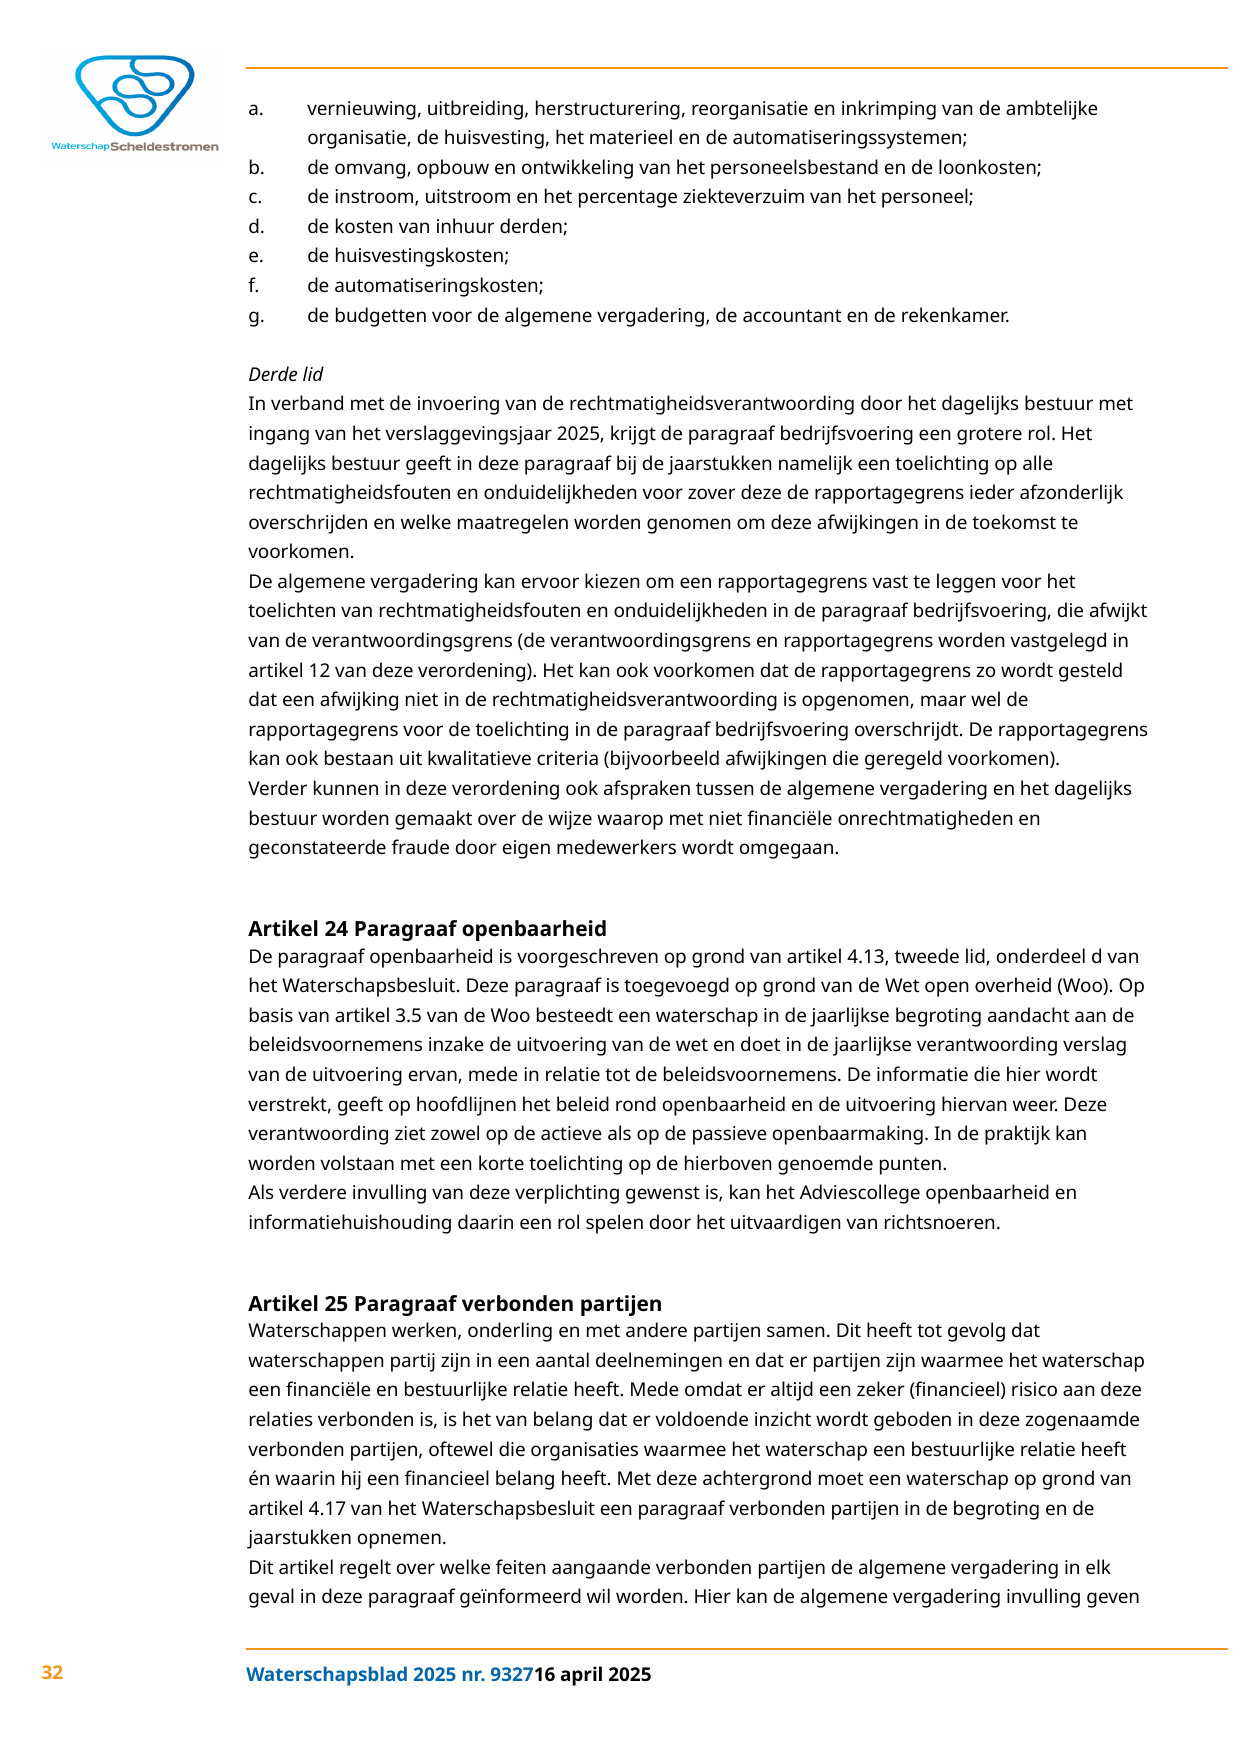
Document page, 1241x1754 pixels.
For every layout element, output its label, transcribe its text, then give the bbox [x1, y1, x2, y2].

list de automatiseringskosten; [248, 272, 1152, 298]
text Waterschappen werken, onderling en met andere partijen samen. Dit heeft tot gevolg dat waterschappen partij zijn in een aantal deelnemingen en dat er partijen zijn waarmee het waterschap een financiële en bestuurlijke relatie heeft. Mede omdat er altijd een zeker (financieel) risico aan deze relaties verbonden is, is het van belang dat er voldoende inzicht wordt geboden in deze zogenaamde verbonden partijen, oftewel die organisaties waarmee het waterschap een bestuurlijke relatie heeft én waarin hij een financieel belang heeft. Met deze achtergrond moet een waterschap op grond van artikel 4.17 van het Waterschapsbesluit een paragraaf verbonden partijen in de begroting en de jaarstukken opnemen. [248, 1317, 1152, 1550]
list de omvang, opbouw en ontwikkeling van het personeelsbestand en de loonkosten; [248, 154, 1152, 180]
text Dit artikel regelt over welke feiten aangaande verbonden partijen de algemene vergadering in elk geval in deze paragraaf geïnformeerd wil worden. Hier kan de algemene vergadering invulling geven [248, 1554, 1152, 1609]
text Derde lid [248, 361, 1152, 387]
text Als verdere invulling van deze verplichting gewenst is, kan het Adviescollege openbaarheid en informatiehuishouding daarin een rol spelen door het uitvaardigen van richtsnoeren. [248, 1179, 1152, 1235]
list de huisvestingskosten; [248, 243, 1152, 268]
picture [41, 47, 231, 172]
text De paragraaf openbaarheid is voorgeschreven op grond van artikel 4.13, tweede lid, onderdeel d van het Waterschapsbesluit. Deze paragraaf is toegevoegd op grond van de Wet open overheid (Woo). Op basis van artikel 3.5 van de Woo besteedt een waterschap in de jaarlijkse begroting aandacht aan de beleidsvoornemens inzake de uitvoering van de wet en doet in de jaarlijkse verantwoording verslag van de uitvoering ervan, mede in relatie tot de beleidsvoornemens. De informatie die hier wordt verstrekt, geeft op hoofdlijnen het beleid rond openbaarheid en de uitvoering hiervan weer. Deze verantwoording ziet zowel op de actieve als op de passieve openbaarmaking. In de praktijk kan worden volstaan met een korte toelichting op de hierboven genoemde punten. [248, 943, 1152, 1176]
text Artikel 25 Paragraaf verbonden partijen [248, 1289, 1152, 1317]
list de kosten van inhuur derden; [248, 213, 1152, 239]
text De algemene vergadering kan ervoor kiezen om een rapportagegrens vast te leggen voor het toelichten van rechtmatigheidsfouten en onduidelijkheden in de paragraaf bedrijfsvoering, die afwijkt van de verantwoordingsgrens (de verantwoordingsgrens en rapportagegrens worden vastgelegd in artikel 12 van deze verordening). Het kan ook voorkomen dat de rapportagegrens zo wordt gesteld dat een afwijking niet in de rechtmatigheidsverantwoording is opgenomen, maar wel de rapportagegrens voor de toelichting in de paragraaf bedrijfsvoering overschrijdt. De rapportagegrens kan ook bestaan uit kwalitatieve criteria (bijvoorbeeld afwijkingen die geregeld voorkomen). [248, 568, 1152, 771]
list de instroom, uitstroom en het percentage ziekteverzuim van het personeel; [248, 183, 1152, 209]
text Artikel 24 Paragraaf openbaarheid [248, 914, 1152, 943]
text Verder kunnen in deze verordening ook afspraken tussen de algemene vergadering en het dagelijks bestuur worden gemaakt over de wijze waarop met niet financiële onrechtmatigheden en geconstateerde fraude door eigen medewerkers wordt omgegaan. [248, 775, 1152, 860]
list de budgetten voor de algemene vergadering, de accountant en de rekenkamer. [248, 302, 1152, 328]
list vernieuwing, uitbreiding, herstructurering, reorganisatie en inkrimping van de ambtelijke organisatie, de huisvesting, het materieel en de automatiseringssystemen; [248, 95, 1152, 150]
text In verband met de invoering van de rechtmatigheidsverantwoording door het dagelijks bestuur met ingang van het verslaggevingsjaar 2025, krijgt de paragraaf bedrijfsvoering een grotere rol. Het dagelijks bestuur geeft in deze paragraaf bij de jaarstukken namelijk een toelichting op alle rechtmatigheidsfouten en onduidelijkheden voor zover deze de rapportagegrens ieder afzonderlijk overschrijden en welke maatregelen worden genomen om deze afwijkingen in de toekomst te voorkomen. [248, 391, 1152, 564]
